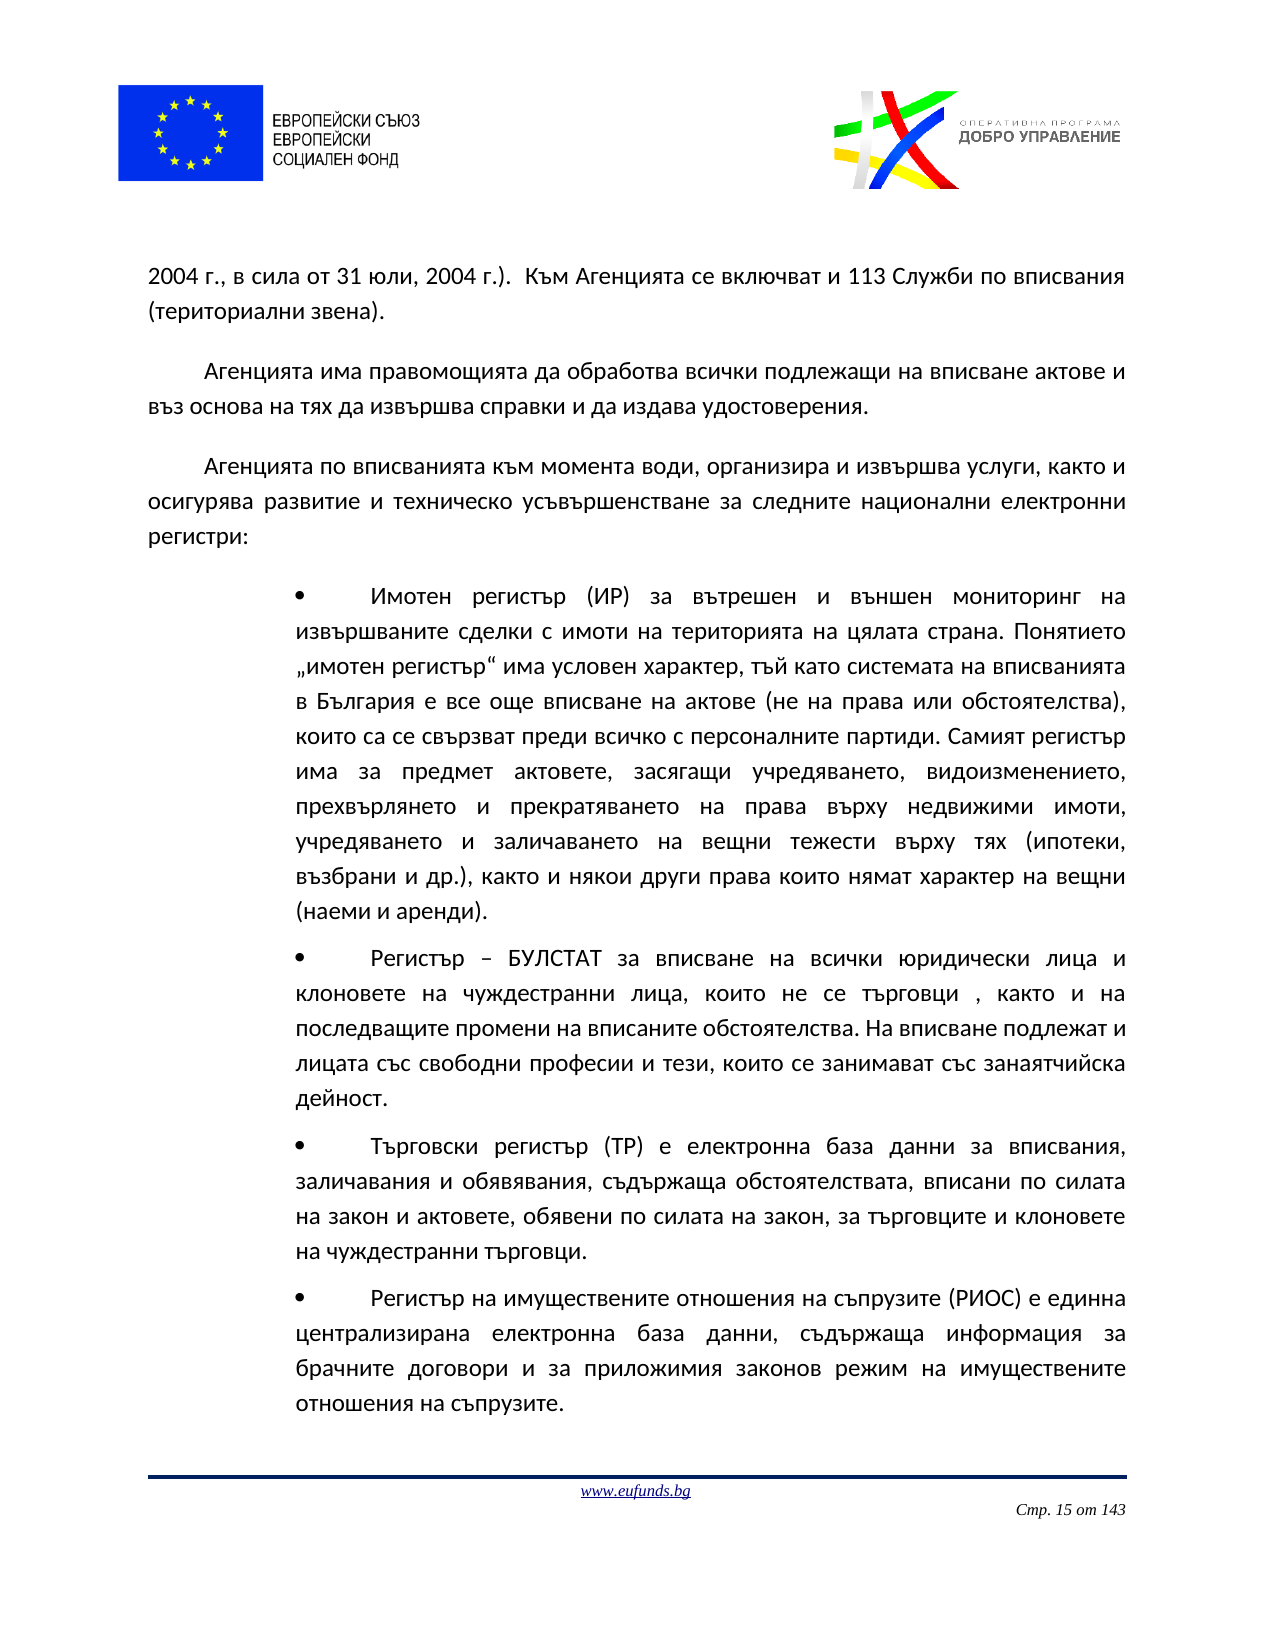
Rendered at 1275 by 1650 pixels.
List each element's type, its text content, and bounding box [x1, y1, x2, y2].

text 2004 г., в сила от 31 юли, 2004 г.). Към Агенцията се включват и 113 Служби по вписвания (териториални звена). [148, 260, 1127, 325]
text Агенцията по вписванията към момента води, организира и извършва услуги, както и осигурява развитие и техническо усъвършенстване за следните национални електронни регистри: [148, 450, 1127, 550]
list Търговски регистър (ТР) е електронна база данни за вписвания, заличавания и обявявания, съдържаща обстоятелствата, вписани по силата на закон и актовете, обявени по силата на закон, за търговците и клоновете на чуждестранни търговци. [295, 1130, 1127, 1265]
list Регистър на имуществените отношения на съпрузите (РИОС) е единна централизирана електронна база данни, съдържаща информация за брачните договори и за приложимия законов режим на имуществените отношения на съпрузите. [295, 1282, 1127, 1418]
list Регистър – БУЛСТАТ за вписване на всички юридически лица и клоновете на чуждестранни лица, които не се търговци , както и на последващите промени на вписаните обстоятелства. На вписване подлежат и лицата със свободни професии и тези, които се занимават със занаятчийска дейност. [295, 942, 1127, 1113]
text Агенцията има правомощията да обработва всички подлежащи на вписване актове и въз основа на тях да извършва справки и да издава удостоверения. [148, 355, 1127, 420]
list Имотен регистър (ИР) за вътрешен и външен мониторинг на извършваните сделки с имоти на територията на цялата страна. Понятието „имотен регистър“ има условен характер, тъй като системата на вписванията в България е все още вписване на актове (не на права или обстоятелства), които са се свързват преди всичко с персоналните партиди. Самият регистър има за предмет актовете, засягащи учредяването, видоизменението, прехвърлянето и прекратяването на права върху недвижими имоти, учредяването и заличаването на вещни тежести върху тях (ипотеки, възбрани и др.), както и някои други права които нямат характер на вещни (наеми и аренди). [295, 580, 1127, 925]
